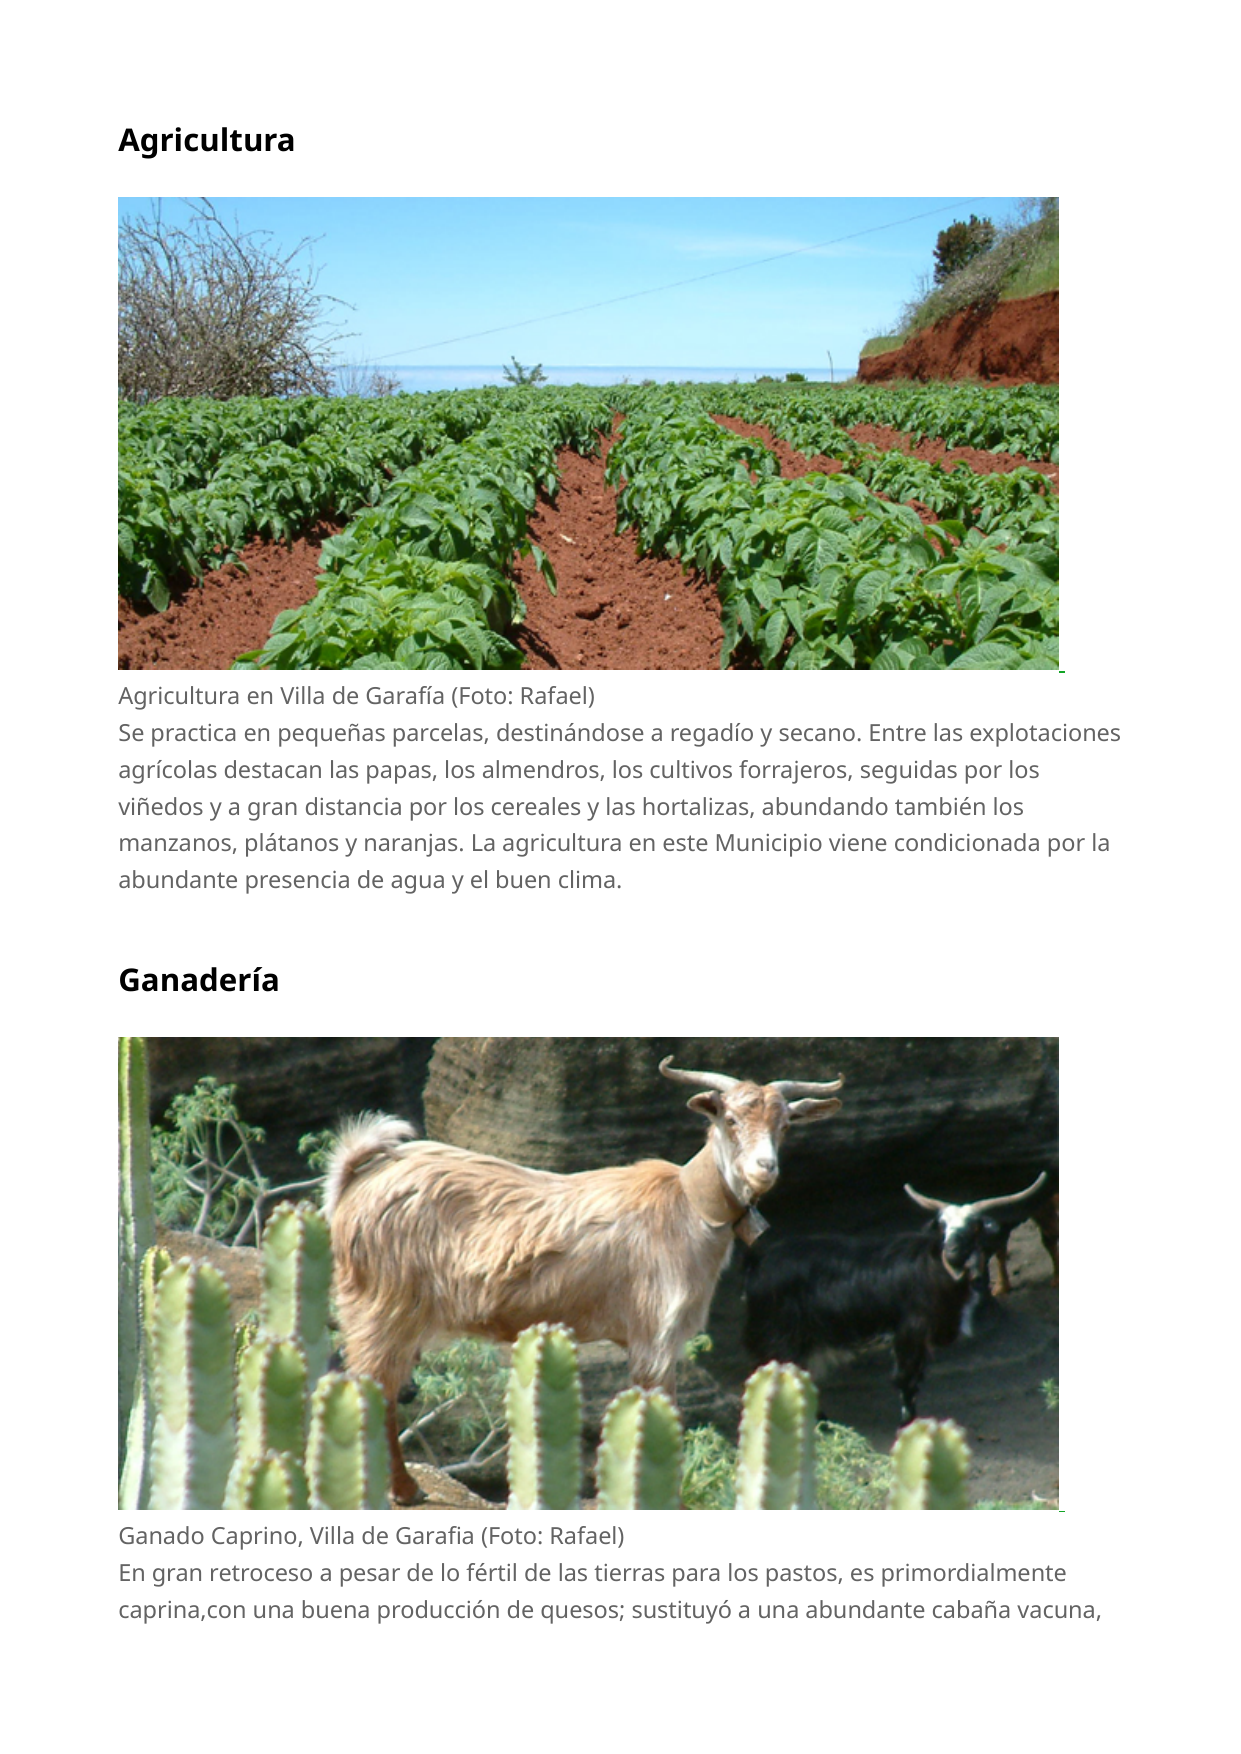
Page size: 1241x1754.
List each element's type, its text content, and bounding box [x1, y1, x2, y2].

text Ganado Caprino, Villa de Garafia (Foto: Rafael) [118, 1037, 1122, 1551]
subtitle Agricultura [118, 118, 1122, 161]
text Agricultura en Villa de Garafía (Foto: Rafael) [118, 198, 1122, 712]
text Se practica en pequeñas parcelas, destinándose a regadío y secano. Entre las explotaciones agrícolas destacan las papas, los almendros, los cultivos forrajeros, seguidas por los viñedos y a gran distancia por los cereales y las hortalizas, abundando también los manzanos, plátanos y naranjas. La agricultura en este Municipio viene condicionada por la abundante presencia de agua y el buen clima. [118, 716, 1122, 896]
text En gran retroceso a pesar de lo fértil de las tierras para los pastos, es primordialmente caprina,con una buena producción de quesos; sustituyó a una abundante cabaña vacuna, [118, 1556, 1122, 1625]
subtitle Ganadería [118, 958, 1122, 1000]
picture [118, 197, 1059, 670]
picture [118, 1037, 1059, 1510]
